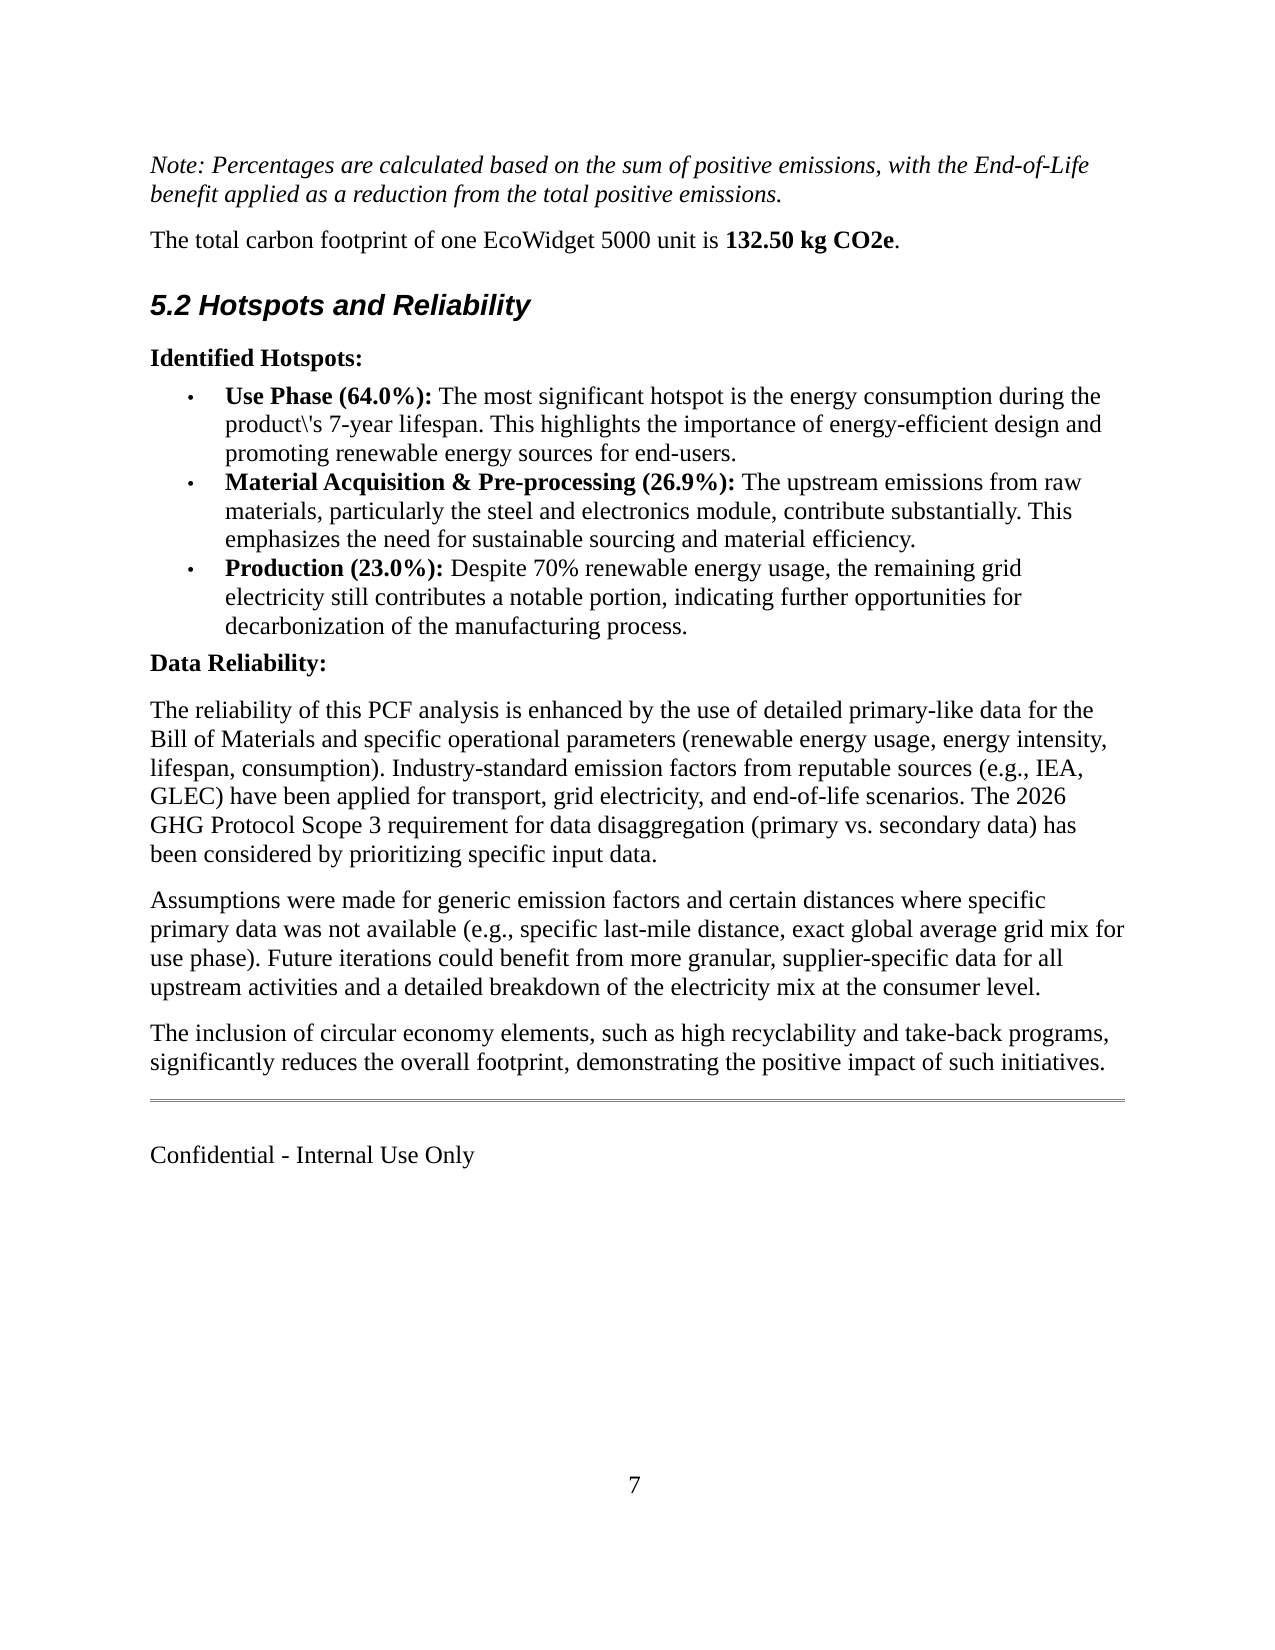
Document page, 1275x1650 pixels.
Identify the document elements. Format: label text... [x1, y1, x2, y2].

list Production (23.0%): Despite 70% renewable energy usage, the remaining grid electricity still contributes a notable portion, indicating further opportunities for decarbonization of the manufacturing process. [187, 553, 1125, 639]
text The inclusion of circular economy elements, such as high recyclability and take-back programs, significantly reduces the overall footprint, demonstrating the positive impact of such initiatives. [150, 1018, 1125, 1076]
text Confidential - Internal Use Only [150, 1140, 1125, 1169]
text Data Reliability: [150, 648, 1125, 677]
text The reliability of this PCF analysis is enhanced by the use of detailed primary-like data for the Bill of Materials and specific operational parameters (renewable energy usage, energy intensity, lifespan, consumption). Industry-standard emission factors from reputable sources (e.g., IEA, GLEC) have been applied for transport, grid electricity, and end-of-life scenarios. The 2026 GHG Protocol Scope 3 requirement for data disaggregation (primary vs. secondary data) has been considered by prioritizing specific input data. [150, 695, 1125, 868]
text Identified Hotspots: [150, 343, 1125, 372]
text The total carbon footprint of one EcoWidget 5000 unit is 132.50 kg CO2e. [150, 225, 1125, 254]
list Use Phase (64.0%): The most significant hotspot is the energy consumption during the product\'s 7-year lifespan. This highlights the importance of energy-efficient design and promoting renewable energy sources for end-users. [187, 381, 1125, 467]
subtitle 5.2 Hotspots and Reliability [150, 288, 1125, 322]
text Assumptions were made for generic emission factors and certain distances where specific primary data was not available (e.g., specific last-mile distance, exact global average grid mix for use phase). Future iterations could benefit from more granular, supplier-specific data for all upstream activities and a detailed breakdown of the electricity mix at the consumer level. [150, 886, 1125, 1001]
text Note: Percentages are calculated based on the sum of positive emissions, with the End-of-Life benefit applied as a reduction from the total positive emissions. [150, 150, 1125, 207]
list Material Acquisition & Pre-processing (26.9%): The upstream emissions from raw materials, particularly the steel and electronics module, contribute substantially. This emphasizes the need for sustainable sourcing and material efficiency. [187, 467, 1125, 553]
